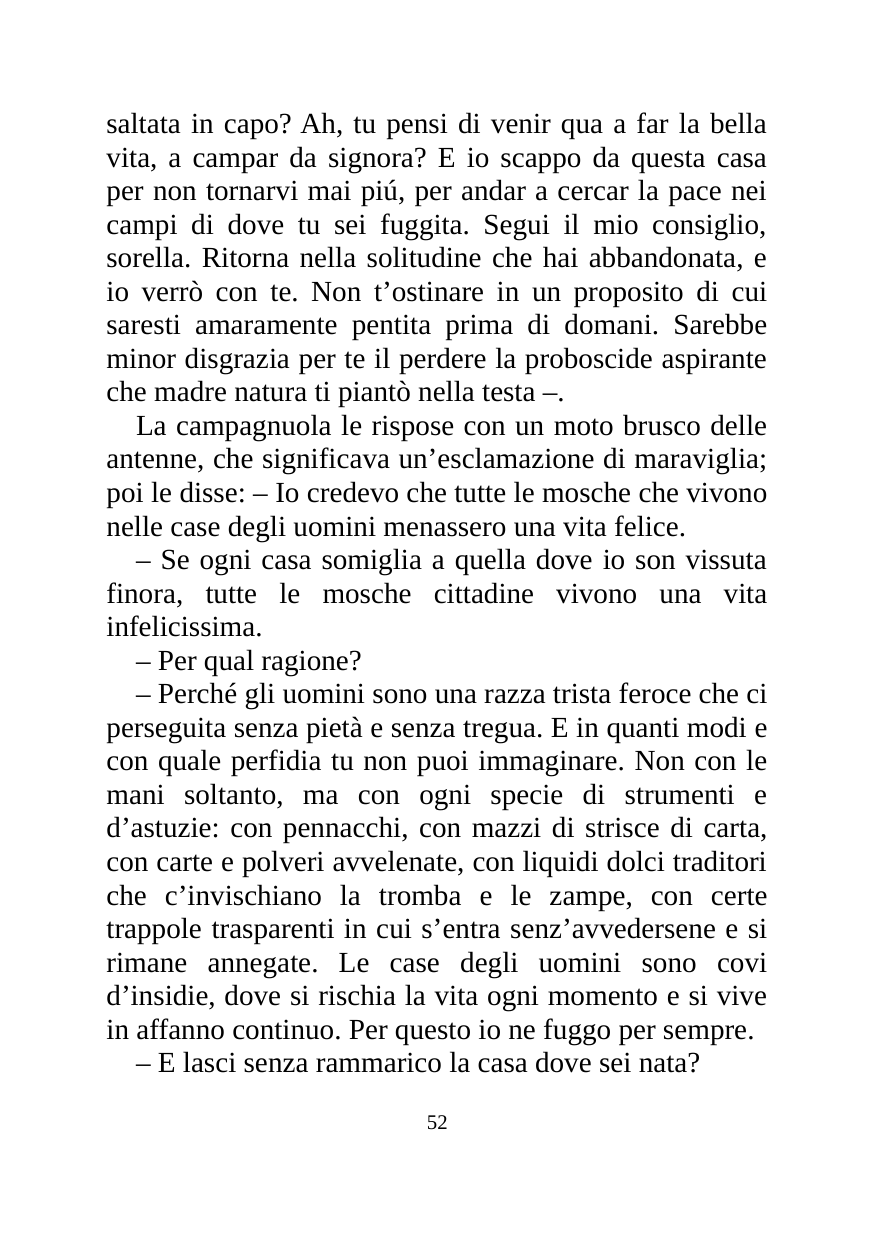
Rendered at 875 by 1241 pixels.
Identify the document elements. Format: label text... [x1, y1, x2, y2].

text – Perché gli uomini sono una razza trista feroce che ci perseguita senza pietà e senza tregua. E in quanti modi e con quale perfidia tu non puoi immaginare. Non con le mani soltanto, ma con ogni specie di strumenti e d’astuzie: con pennacchi, con mazzi di strisce di carta, con carte e polveri avvelenate, con liquidi dolci traditori che c’invischiano la tromba e le zampe, con certe trappole trasparenti in cui s’entra senz’avvedersene e si rimane annegate. Le case degli uomini sono covi d’insidie, dove si rischia la vita ogni momento e si vive in affanno continuo. Per questo io ne fuggo per sempre. [106, 676, 768, 1045]
text saltata in capo? Ah, tu pensi di venir qua a far la bella vita, a campar da signora? E io scappo da questa casa per non tornarvi mai piú, per andar a cercar la pace nei campi di dove tu sei fuggita. Segui il mio consiglio, sorella. Ritorna nella solitudine che hai abbandonata, e io verrò con te. Non t’ostinare in un proposito di cui saresti amaramente pentita prima di domani. Sarebbe minor disgrazia per te il perdere la proboscide aspirante che madre natura ti piantò nella testa –. [106, 106, 768, 408]
text – Per qual ragione? [106, 643, 768, 676]
text – Se ogni casa somiglia a quella dove io son vissuta finora, tutte le mosche cittadine vivono una vita infelicissima. [106, 542, 768, 643]
text – E lasci senza rammarico la casa dove sei nata? [106, 1045, 768, 1079]
text La campagnuola le rispose con un moto brusco delle antenne, che significava un’esclamazione di maraviglia; poi le disse: – Io credevo che tutte le mosche che vivono nelle case degli uomini menassero una vita felice. [106, 408, 768, 542]
